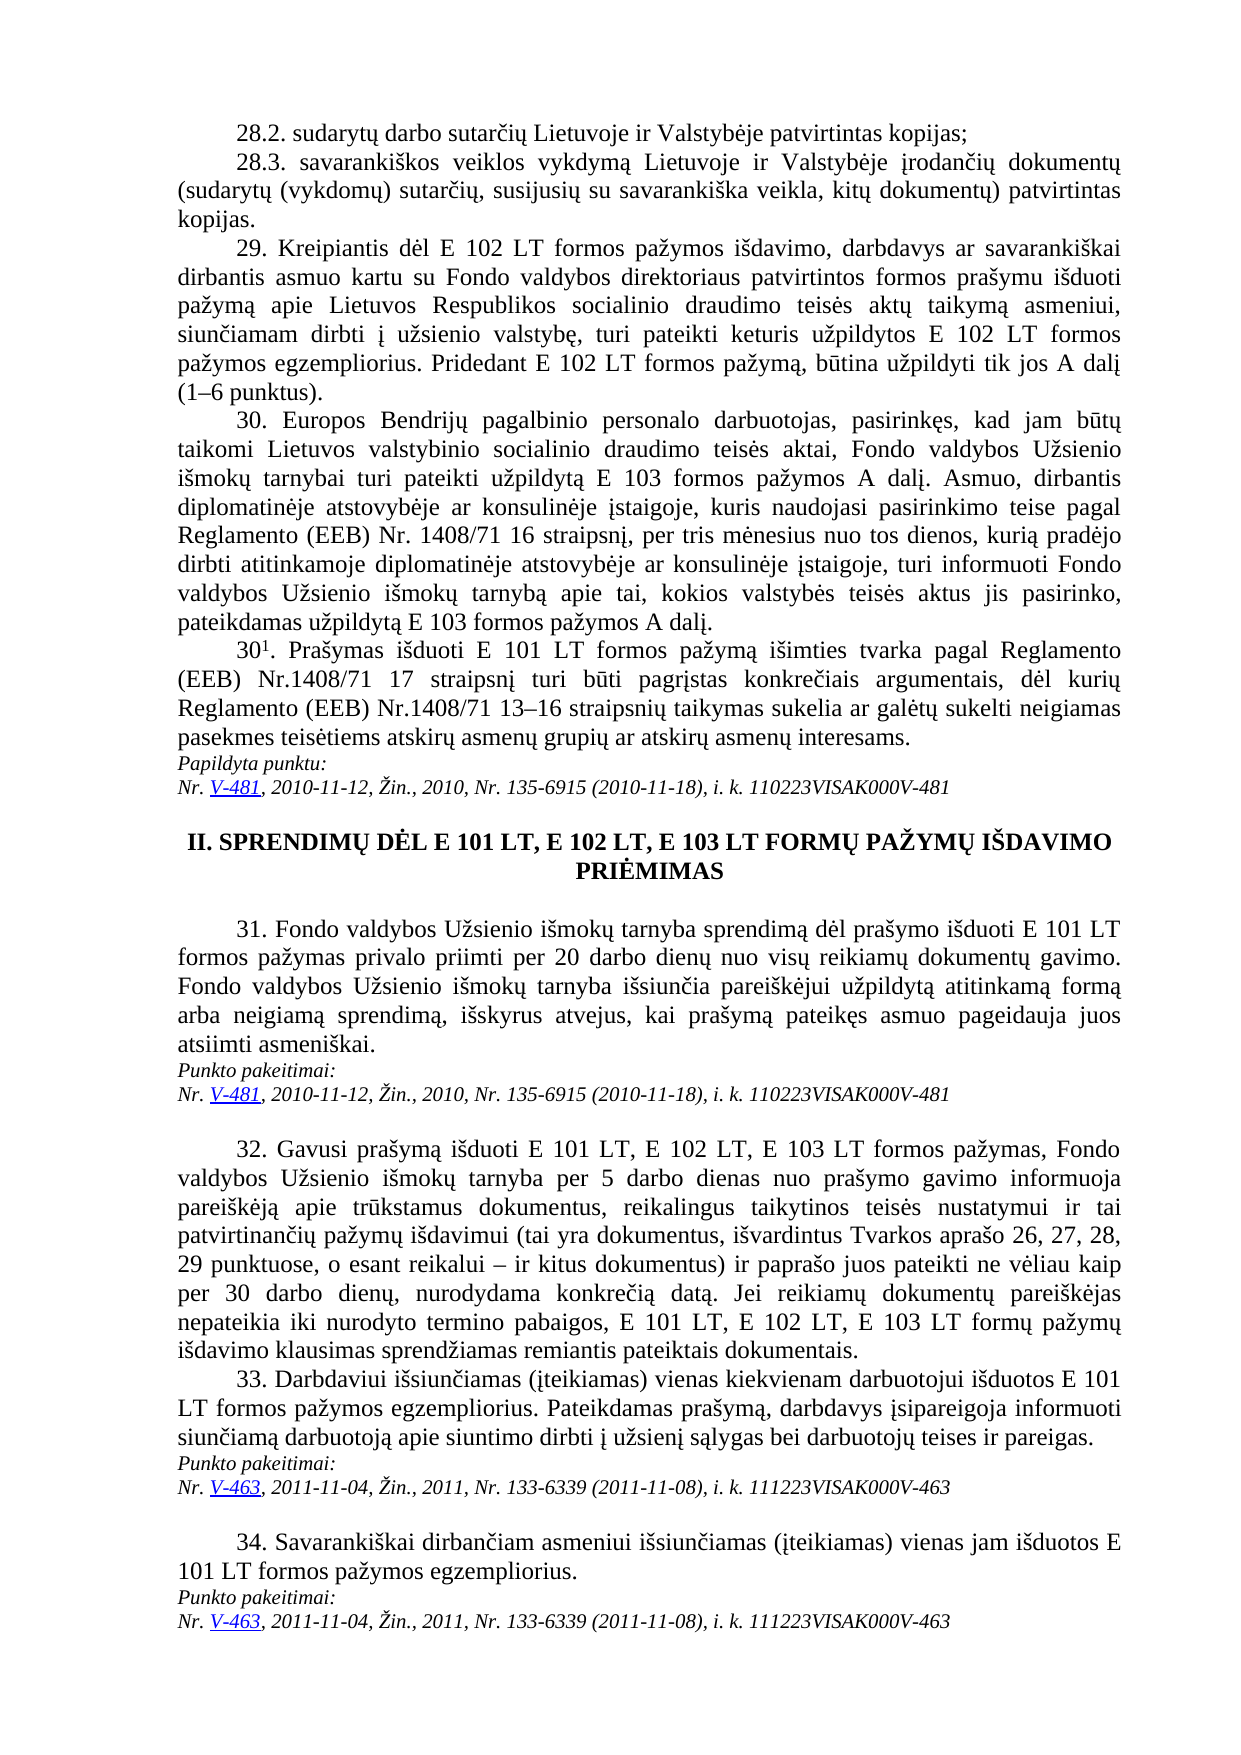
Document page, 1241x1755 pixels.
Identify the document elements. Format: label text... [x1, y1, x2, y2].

text 29. Kreipiantis dėl E 102 LT formos pažymos išdavimo, darbdavys ar savarankiškai dirbantis asmuo kartu su Fondo valdybos direktoriaus patvirtintos formos prašymu išduoti pažymą apie Lietuvos Respublikos socialinio draudimo teisės aktų taikymą asmeniui, siunčiamam dirbti į užsienio valstybę, turi pateikti keturis užpildytos E 102 LT formos pažymos egzempliorius. Pridedant E 102 LT formos pažymą, būtina užpildyti tik jos A dalį (1–6 punktus). [177, 233, 1122, 406]
text 33. Darbdaviui išsiunčiamas (įteikiamas) vienas kiekvienam darbuotojui išduotos E 101 LT formos pažymos egzempliorius. Pateikdamas prašymą, darbdavys įsipareigoja informuoti siunčiamą darbuotoją apie siuntimo dirbti į užsienį sąlygas bei darbuotojų teises ir pareigas. [177, 1364, 1122, 1451]
text 31. Fondo valdybos Užsienio išmokų tarnyba sprendimą dėl prašymo išduoti E 101 LT formos pažymas privalo priimti per 20 darbo dienų nuo visų reikiamų dokumentų gavimo. Fondo valdybos Užsienio išmokų tarnyba išsiunčia pareiškėjui užpildytą atitinkamą formą arba neigiamą sprendimą, išskyrus atvejus, kai prašymą pateikęs asmuo pageidauja juos atsiimti asmeniškai. [177, 914, 1122, 1057]
text Nr. V-463, 2011-11-04, Žin., 2011, Nr. 133-6339 (2011-11-08), i. k. 111223VISAK000V-463 [177, 1475, 1122, 1499]
text 28.2. sudarytų darbo sutarčių Lietuvoje ir Valstybėje patvirtintas kopijas; [177, 118, 1122, 147]
text 28.3. savarankiškos veiklos vykdymą Lietuvoje ir Valstybėje įrodančių dokumentų (sudarytų (vykdomų) sutarčių, susijusių su savarankiška veikla, kitų dokumentų) patvirtintas kopijas. [177, 147, 1122, 233]
text Papildyta punktu: [177, 751, 1122, 775]
text Nr. V-463, 2011-11-04, Žin., 2011, Nr. 133-6339 (2011-11-08), i. k. 111223VISAK000V-463 [177, 1609, 1122, 1633]
text Punkto pakeitimai: [177, 1057, 1122, 1082]
text II. SPRENDIMŲ DĖL E 101 LT, E 102 LT, E 103 LT FORMŲ PAŽYMŲ IŠDAVIMO PRIĖMIMAS [177, 827, 1122, 885]
text 34. Savarankiškai dirbančiam asmeniui išsiunčiamas (įteikiamas) vienas jam išduotos E 101 LT formos pažymos egzempliorius. [177, 1527, 1122, 1585]
text Punkto pakeitimai: [177, 1451, 1122, 1475]
text Punkto pakeitimai: [177, 1585, 1122, 1609]
text 32. Gavusi prašymą išduoti E 101 LT, E 102 LT, E 103 LT formos pažymas, Fondo valdybos Užsienio išmokų tarnyba per 5 darbo dienas nuo prašymo gavimo informuoja pareiškėją apie trūkstamus dokumentus, reikalingus taikytinos teisės nustatymui ir tai patvirtinančių pažymų išdavimui (tai yra dokumentus, išvardintus Tvarkos aprašo 26, 27, 28, 29 punktuose, o esant reikalui – ir kitus dokumentus) ir paprašo juos pateikti ne vėliau kaip per 30 darbo dienų, nurodydama konkrečią datą. Jei reikiamų dokumentų pareiškėjas nepateikia iki nurodyto termino pabaigos, E 101 LT, E 102 LT, E 103 LT formų pažymų išdavimo klausimas sprendžiamas remiantis pateiktais dokumentais. [177, 1134, 1122, 1364]
text 30. Europos Bendrijų pagalbinio personalo darbuotojas, pasirinkęs, kad jam būtų taikomi Lietuvos valstybinio socialinio draudimo teisės aktai, Fondo valdybos Užsienio išmokų tarnybai turi pateikti užpildytą E 103 formos pažymos A dalį. Asmuo, dirbantis diplomatinėje atstovybėje ar konsulinėje įstaigoje, kuris naudojasi pasirinkimo teise pagal Reglamento (EEB) Nr. 1408/71 16 straipsnį, per tris mėnesius nuo tos dienos, kurią pradėjo dirbti atitinkamoje diplomatinėje atstovybėje ar konsulinėje įstaigoje, turi informuoti Fondo valdybos Užsienio išmokų tarnybą apie tai, kokios valstybės teisės aktus jis pasirinko, pateikdamas užpildytą E 103 formos pažymos A dalį. [177, 406, 1122, 636]
text Nr. V-481, 2010-11-12, Žin., 2010, Nr. 135-6915 (2010-11-18), i. k. 110223VISAK000V-481 [177, 1082, 1122, 1106]
text Nr. V-481, 2010-11-12, Žin., 2010, Nr. 135-6915 (2010-11-18), i. k. 110223VISAK000V-481 [177, 775, 1122, 799]
text 301. Prašymas išduoti E 101 LT formos pažymą išimties tvarka pagal Reglamento (EEB) Nr.1408/71 17 straipsnį turi būti pagrįstas konkrečiais argumentais, dėl kurių Reglamento (EEB) Nr.1408/71 13–16 straipsnių taikymas sukelia ar galėtų sukelti neigiamas pasekmes teisėtiems atskirų asmenų grupių ar atskirų asmenų interesams. [177, 636, 1122, 751]
